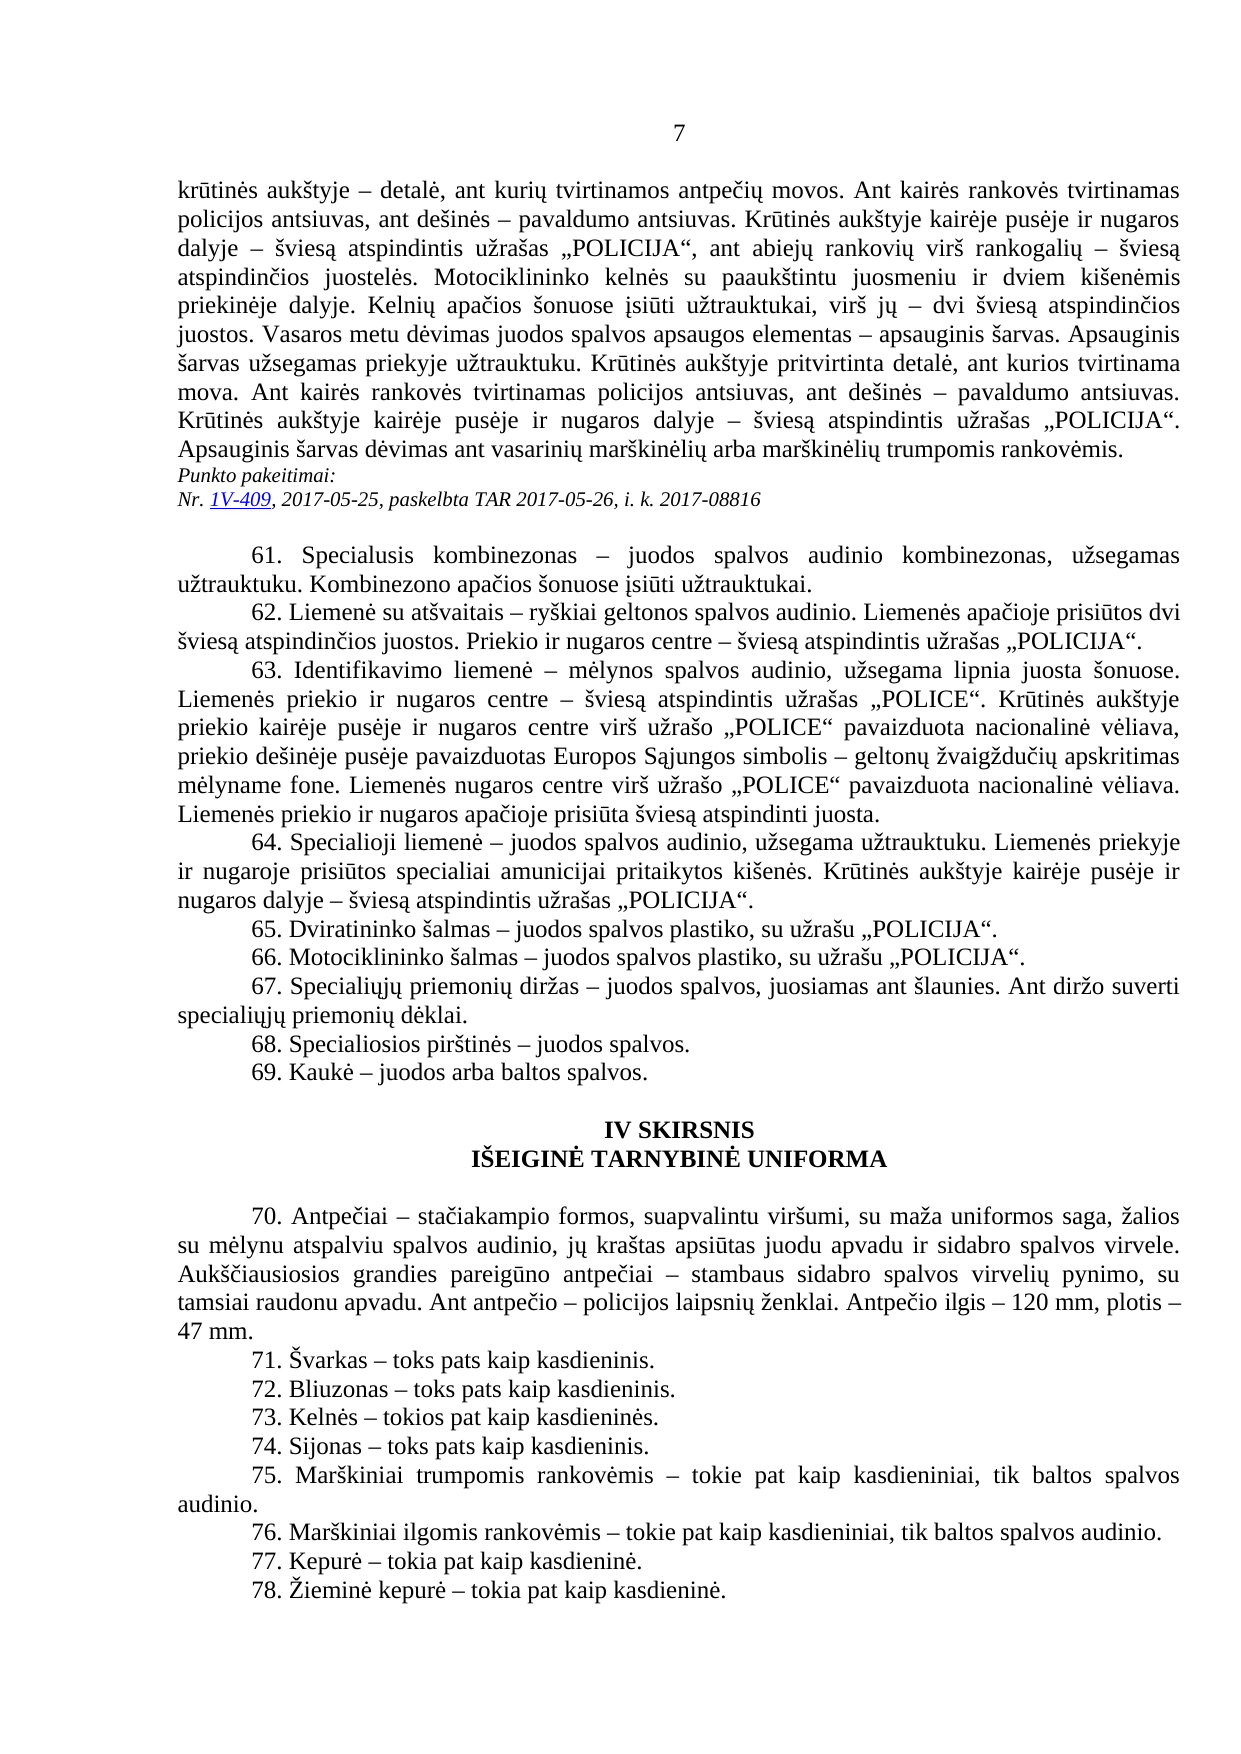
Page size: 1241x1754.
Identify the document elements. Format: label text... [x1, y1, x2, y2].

text 69. Kaukė – juodos arba baltos spalvos. [177, 1057, 1181, 1086]
text 77. Kepurė – tokia pat kaip kasdieninė. [177, 1546, 1181, 1575]
text 72. Bliuzonas – toks pats kaip kasdieninis. [177, 1374, 1181, 1402]
text 68. Specialiosios pirštinės – juodos spalvos. [177, 1029, 1181, 1057]
text krūtinės aukštyje – detalė, ant kurių tvirtinamos antpečių movos. Ant kairės rankovės tvirtinamas policijos antsiuvas, ant dešinės – pavaldumo antsiuvas. Krūtinės aukštyje kairėje pusėje ir nugaros dalyje – šviesą atspindintis užrašas „POLICIJA“, ant abiejų rankovių virš rankogalių – šviesą atspindinčios juostelės. Motociklininko kelnės su paaukštintu juosmeniu ir dviem kišenėmis priekinėje dalyje. Kelnių apačios šonuose įsiūti užtrauktukai, virš jų – dvi šviesą atspindinčios juostos. Vasaros metu dėvimas juodos spalvos apsaugos elementas – apsauginis šarvas. Apsauginis šarvas užsegamas priekyje užtrauktuku. Krūtinės aukštyje pritvirtinta detalė, ant kurios tvirtinama mova. Ant kairės rankovės tvirtinamas policijos antsiuvas, ant dešinės – pavaldumo antsiuvas. Krūtinės aukštyje kairėje pusėje ir nugaros dalyje – šviesą atspindintis užrašas „POLICIJA“. Apsauginis šarvas dėvimas ant vasarinių marškinėlių arba marškinėlių trumpomis rankovėmis. [177, 176, 1181, 463]
text 67. Specialiųjų priemonių diržas – juodos spalvos, juosiamas ant šlaunies. Ant diržo suverti specialiųjų priemonių dėklai. [177, 971, 1181, 1029]
text 78. Žieminė kepurė – tokia pat kaip kasdieninė. [177, 1575, 1181, 1604]
text 61. Specialusis kombinezonas – juodos spalvos audinio kombinezonas, užsegamas užtrauktuku. Kombinezono apačios šonuose įsiūti užtrauktukai. [177, 540, 1181, 597]
text 71. Švarkas – toks pats kaip kasdieninis. [177, 1345, 1181, 1374]
text 74. Sijonas – toks pats kaip kasdieninis. [177, 1431, 1181, 1460]
text IŠEIGINĖ TARNYBINĖ UNIFORMA [177, 1144, 1181, 1172]
text 65. Dviratininko šalmas – juodos spalvos plastiko, su užrašu „POLICIJA“. [177, 914, 1181, 942]
text 63. Identifikavimo liemenė – mėlynos spalvos audinio, užsegama lipnia juosta šonuose. Liemenės priekio ir nugaros centre – šviesą atspindintis užrašas „POLICE“. Krūtinės aukštyje priekio kairėje pusėje ir nugaros centre virš užrašo „POLICE“ pavaizduota nacionalinė vėliava, priekio dešinėje pusėje pavaizduotas Europos Sąjungos simbolis – geltonų žvaigždučių apskritimas mėlyname fone. Liemenės nugaros centre virš užrašo „POLICE“ pavaizduota nacionalinė vėliava. Liemenės priekio ir nugaros apačioje prisiūta šviesą atspindinti juosta. [177, 655, 1181, 827]
text 64. Specialioji liemenė – juodos spalvos audinio, užsegama užtrauktuku. Liemenės priekyje ir nugaroje prisiūtos specialiai amunicijai pritaikytos kišenės. Krūtinės aukštyje kairėje pusėje ir nugaros dalyje – šviesą atspindintis užrašas „POLICIJA“. [177, 827, 1181, 914]
text Punkto pakeitimai: [177, 463, 1181, 487]
text Nr. 1V-409, 2017-05-25, paskelbta TAR 2017-05-26, i. k. 2017-08816 [177, 487, 1181, 511]
text 66. Motociklininko šalmas – juodos spalvos plastiko, su užrašu „POLICIJA“. [177, 942, 1181, 971]
text IV SKIRSNIS [177, 1115, 1181, 1144]
text 62. Liemenė su atšvaitais – ryškiai geltonos spalvos audinio. Liemenės apačioje prisiūtos dvi šviesą atspindinčios juostos. Priekio ir nugaros centre – šviesą atspindintis užrašas „POLICIJA“. [177, 597, 1181, 655]
text 75. Marškiniai trumpomis rankovėmis – tokie pat kaip kasdieniniai, tik baltos spalvos audinio. [177, 1460, 1181, 1517]
text 76. Marškiniai ilgomis rankovėmis – tokie pat kaip kasdieniniai, tik baltos spalvos audinio. [177, 1517, 1181, 1546]
text 73. Kelnės – tokios pat kaip kasdieninės. [177, 1402, 1181, 1431]
text 70. Antpečiai – stačiakampio formos, suapvalintu viršumi, su maža uniformos saga, žalios su mėlynu atspalviu spalvos audinio, jų kraštas apsiūtas juodu apvadu ir sidabro spalvos virvele. Aukščiausiosios grandies pareigūno antpečiai – stambaus sidabro spalvos virvelių pynimo, su tamsiai raudonu apvadu. Ant antpečio – policijos laipsnių ženklai. Antpečio ilgis – 120 mm, plotis – 47 mm. [177, 1201, 1181, 1345]
